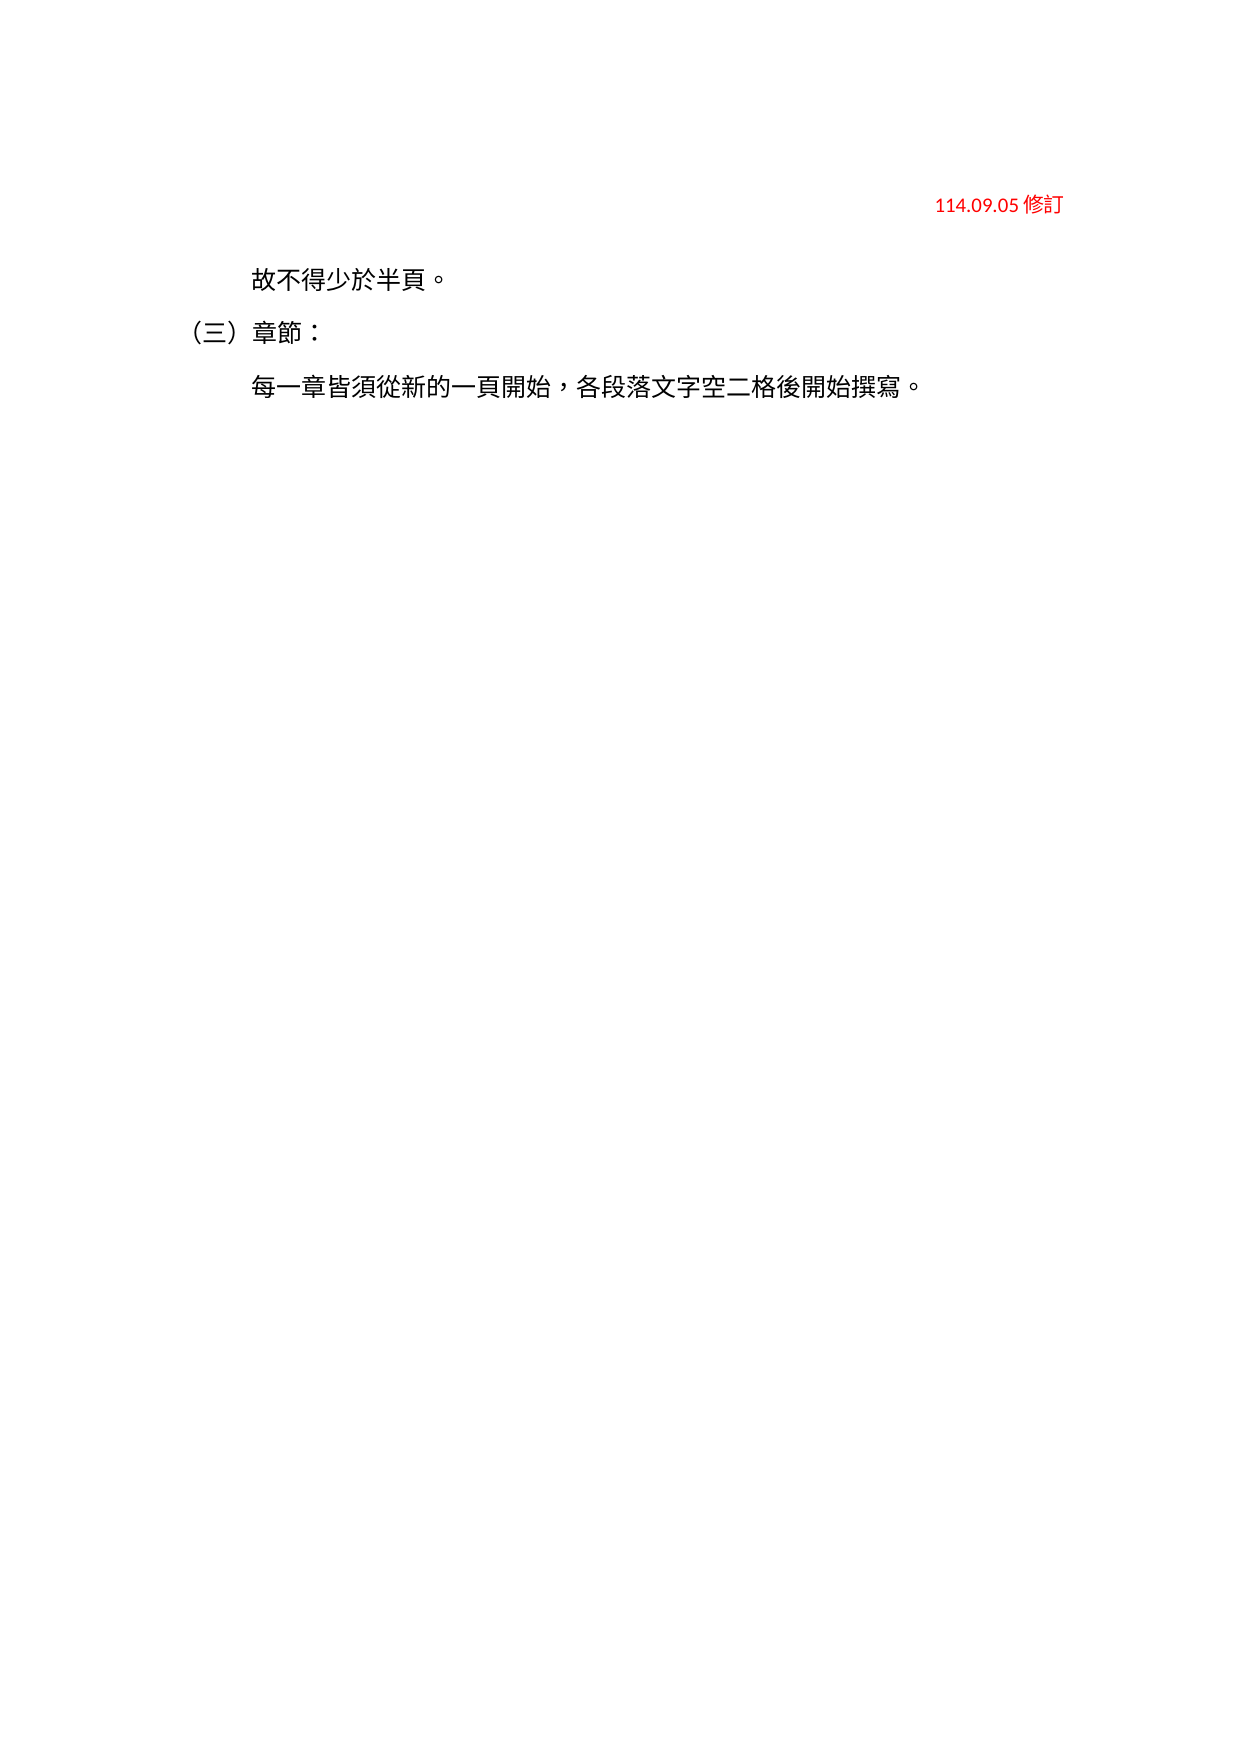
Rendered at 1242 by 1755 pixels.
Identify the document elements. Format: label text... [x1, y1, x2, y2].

text 故不得少於半頁。 [251, 260, 1064, 296]
text 每一章皆須從新的一頁開始，各段落文字空二格後開始撰寫。 [251, 368, 1064, 404]
text （三）章節： [177, 314, 1064, 350]
